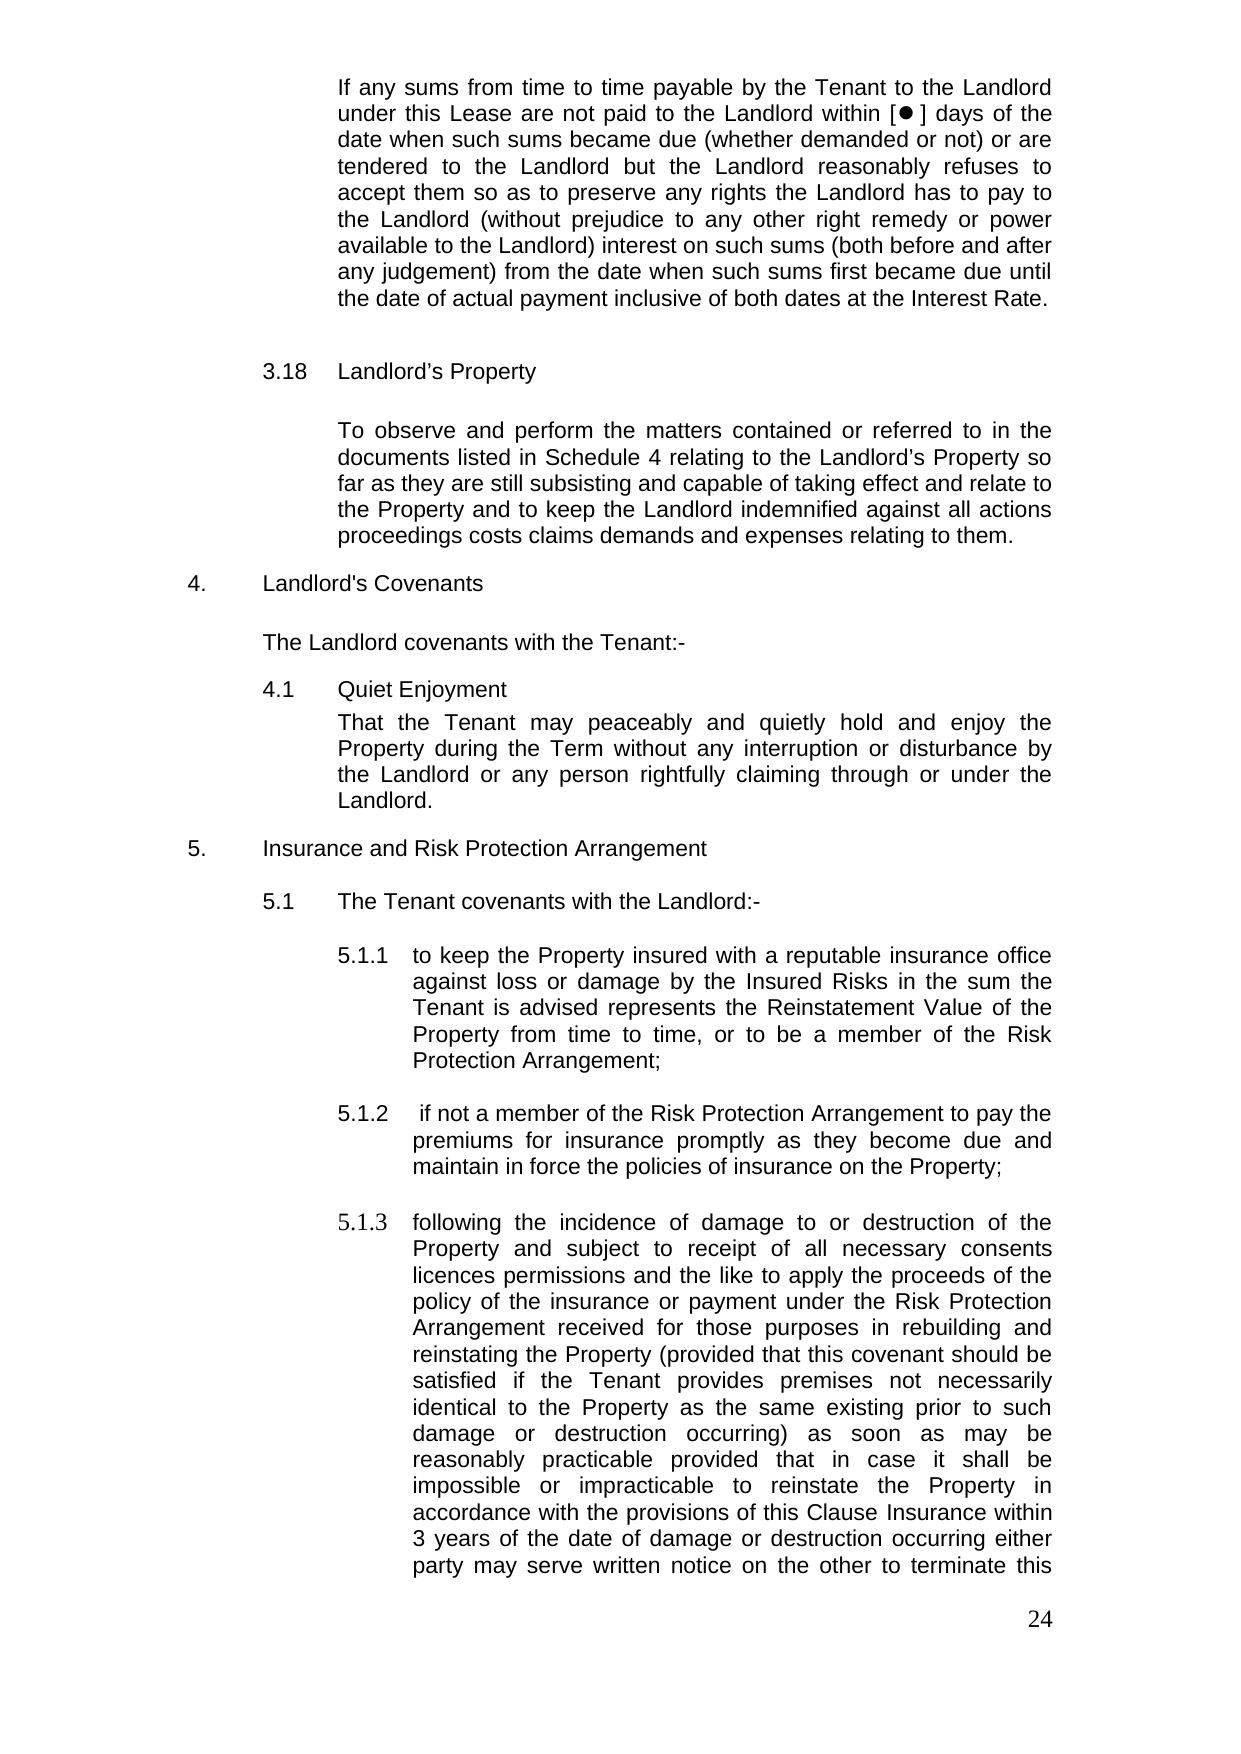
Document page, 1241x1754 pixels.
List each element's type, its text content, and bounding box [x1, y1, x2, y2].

text If any sums from time to time payable by the Tenant to the Landlord under this Lease are not paid to the Landlord within [] days of the date when such sums became due (whether demanded or not) or are tendered to the Landlord but the Landlord reasonably refuses to accept them so as to preserve any rights the Landlord has to pay to the Landlord (without prejudice to any other right remedy or power available to the Landlord) interest on such sums (both before and after any judgement) from the date when such sums first became due until the date of actual payment inclusive of both dates at the Interest Rate. [337, 74, 1053, 311]
text To observe and perform the matters contained or referred to in the documents listed in Schedule 4 relating to the Landlord’s Property so far as they are still subsisting and capable of taking effect and relate to the Property and to keep the Landlord indemnified against all actions proceedings costs claims demands and expenses relating to them. [337, 417, 1053, 549]
list Landlord’s Property [262, 358, 1053, 384]
list following the incidence of damage to or destruction of the Property and subject to receipt of all necessary consents licences permissions and the like to apply the proceeds of the policy of the insurance or payment under the Risk Protection Arrangement received for those purposes in rebuilding and reinstating the Property (provided that this covenant should be satisfied if the Tenant provides premises not necessarily identical to the Property as the same existing prior to such damage or destruction occurring) as soon as may be reasonably practicable provided that in case it shall be impossible or impracticable to reinstate the Property in accordance with the provisions of this Clause 5 within 3 years of the date of damage or destruction occurring either party may serve written notice on the other to terminate this Lease and upon service of such notice this Lease shall immediately cease and determine but without prejudice to the rights of either party against the other in respect of any prior breach of any obligation contained in this Lease and any monies received under the said policy of insurance or under the Risk Protection Arrangement whether before or after the termination of this Lease shall be paid by the Tenant on receipt to the Landlord and shall as between the Landlord and the Tenant belong to the Landlord absolutely; [337, 1207, 1053, 1578]
list Quiet Enjoyment [262, 676, 1053, 702]
list Insurance and Risk Protection Arrangement [187, 835, 1053, 861]
list if not a member of the Risk Protection Arrangement to pay the premiums for insurance promptly as they become due and maintain in force the policies of insurance on the Property; [337, 1100, 1053, 1179]
text The Landlord covenants with the Tenant:- [262, 629, 1053, 655]
text That the Tenant may peaceably and quietly hold and enjoy the Property during the Term without any interruption or disturbance by the Landlord or any person rightfully claiming through or under the Landlord. [337, 708, 1053, 814]
list Landlord's Covenants [187, 570, 1053, 596]
list to keep the Property insured with a reputable insurance office against loss or damage by the Insured Risks in the sum the Tenant is advised represents the Reinstatement Value of the Property from time to time, or to be a member of the Risk Protection Arrangement; [337, 942, 1053, 1073]
list The Tenant covenants with the Landlord:- [262, 888, 1053, 914]
